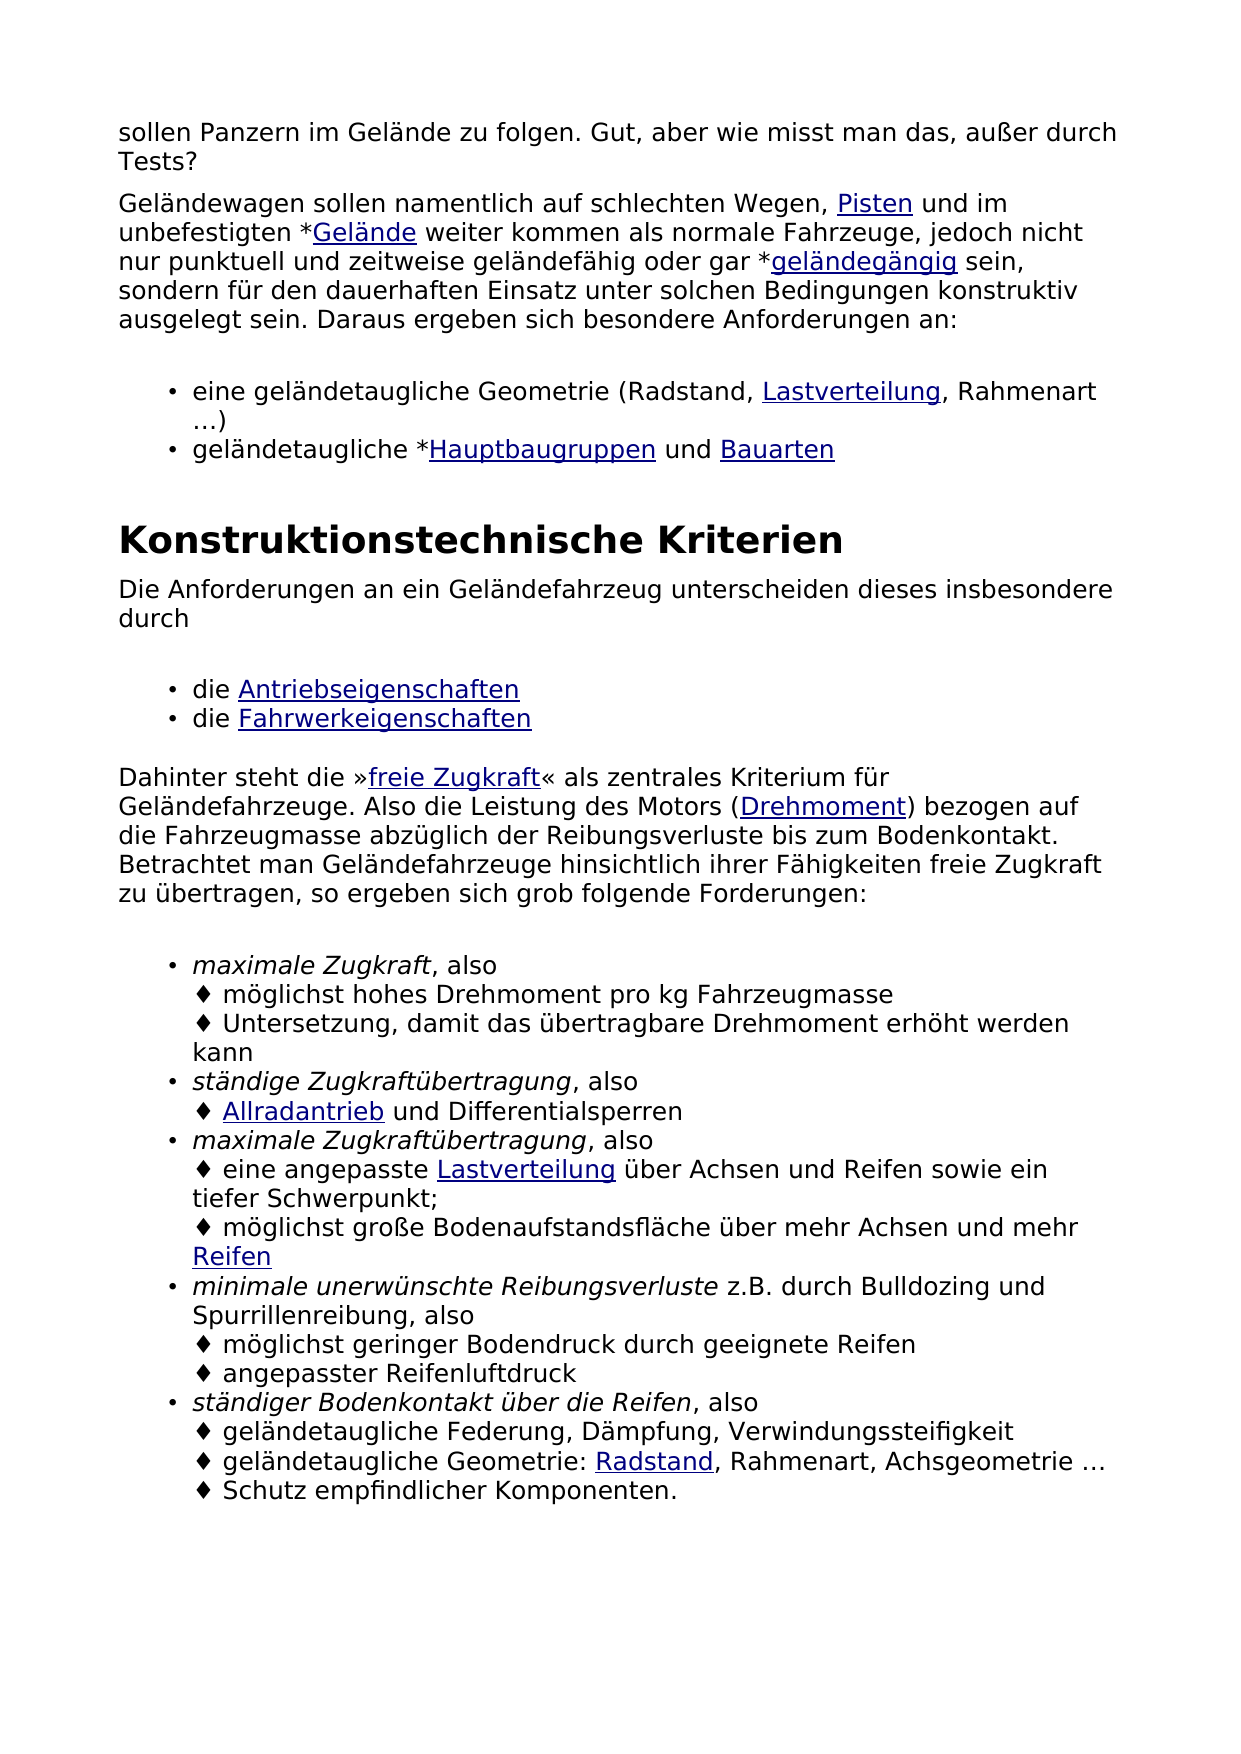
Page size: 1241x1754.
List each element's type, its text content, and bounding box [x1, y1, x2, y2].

list ständiger Bodenkontakt über die Reifen, also ♦ geländetaugliche Federung, Dämpfung, Verwindungssteifigkeit ♦ geländetaugliche Geometrie: Radstand, Rahmenart, Achsgeometrie … ♦ Schutz empfindlicher Komponenten. [177, 1388, 1122, 1505]
text Geländewagen sollen namentlich auf schlechten Wegen, Pisten und im unbefestigten *Gelände weiter kommen als normale Fahrzeuge, jedoch nicht nur punktuell und zeitweise geländefähig oder gar *geländegängig sein, sondern für den dauerhaften Einsatz unter solchen Bedingungen konstruktiv ausgelegt sein. Daraus ergeben sich besondere Anforderungen an: [118, 189, 1122, 335]
list maximale Zugkraftübertragung, also ♦ eine angepasste Lastverteilung über Achsen und Reifen sowie ein tiefer Schwerpunkt; ♦ möglichst große Bodenaufstandsfläche über mehr Achsen und mehr Reifen [177, 1126, 1122, 1272]
list geländetaugliche *Hauptbaugruppen und Bauarten [177, 435, 1122, 464]
list ständige Zugkraftübertragung, also ♦ Allradantrieb und Differentialsperren [177, 1067, 1122, 1126]
list die Fahrwerkeigenschaften [177, 704, 1122, 733]
text Die Anforderungen an ein Geländefahrzeug unterscheiden dieses insbesondere durch [118, 575, 1122, 633]
list eine geländetaugliche Geometrie (Radstand, Lastverteilung, Rahmenart …) [177, 377, 1122, 435]
text sollen Panzern im Gelände zu folgen. Gut, aber wie misst man das, außer durch Tests? [118, 118, 1122, 176]
text Dahinter steht die »freie Zugkraft« als zentrales Kriterium für Geländefahrzeuge. Also die Leistung des Motors (Drehmoment) bezogen auf die Fahrzeugmasse abzüglich der Reibungsverluste bis zum Bodenkontakt. Betrachtet man Geländefahrzeuge hinsichtlich ihrer Fähigkeiten freie Zugkraft zu übertragen, so ergeben sich grob folgende Forderungen: [118, 763, 1122, 909]
subtitle Konstruktionstechnische Kriterien [118, 519, 1122, 562]
list maximale Zugkraft, also ♦ möglichst hohes Drehmoment pro kg Fahrzeugmasse ♦ Untersetzung, damit das übertragbare Drehmoment erhöht werden kann [177, 951, 1122, 1067]
list die Antriebseigenschaften [177, 675, 1122, 704]
list minimale unerwünschte Reibungsverluste z.B. durch Bulldozing und Spurrillenreibung, also ♦ möglichst geringer Bodendruck durch geeignete Reifen ♦ angepasster Reifenluftdruck [177, 1272, 1122, 1388]
